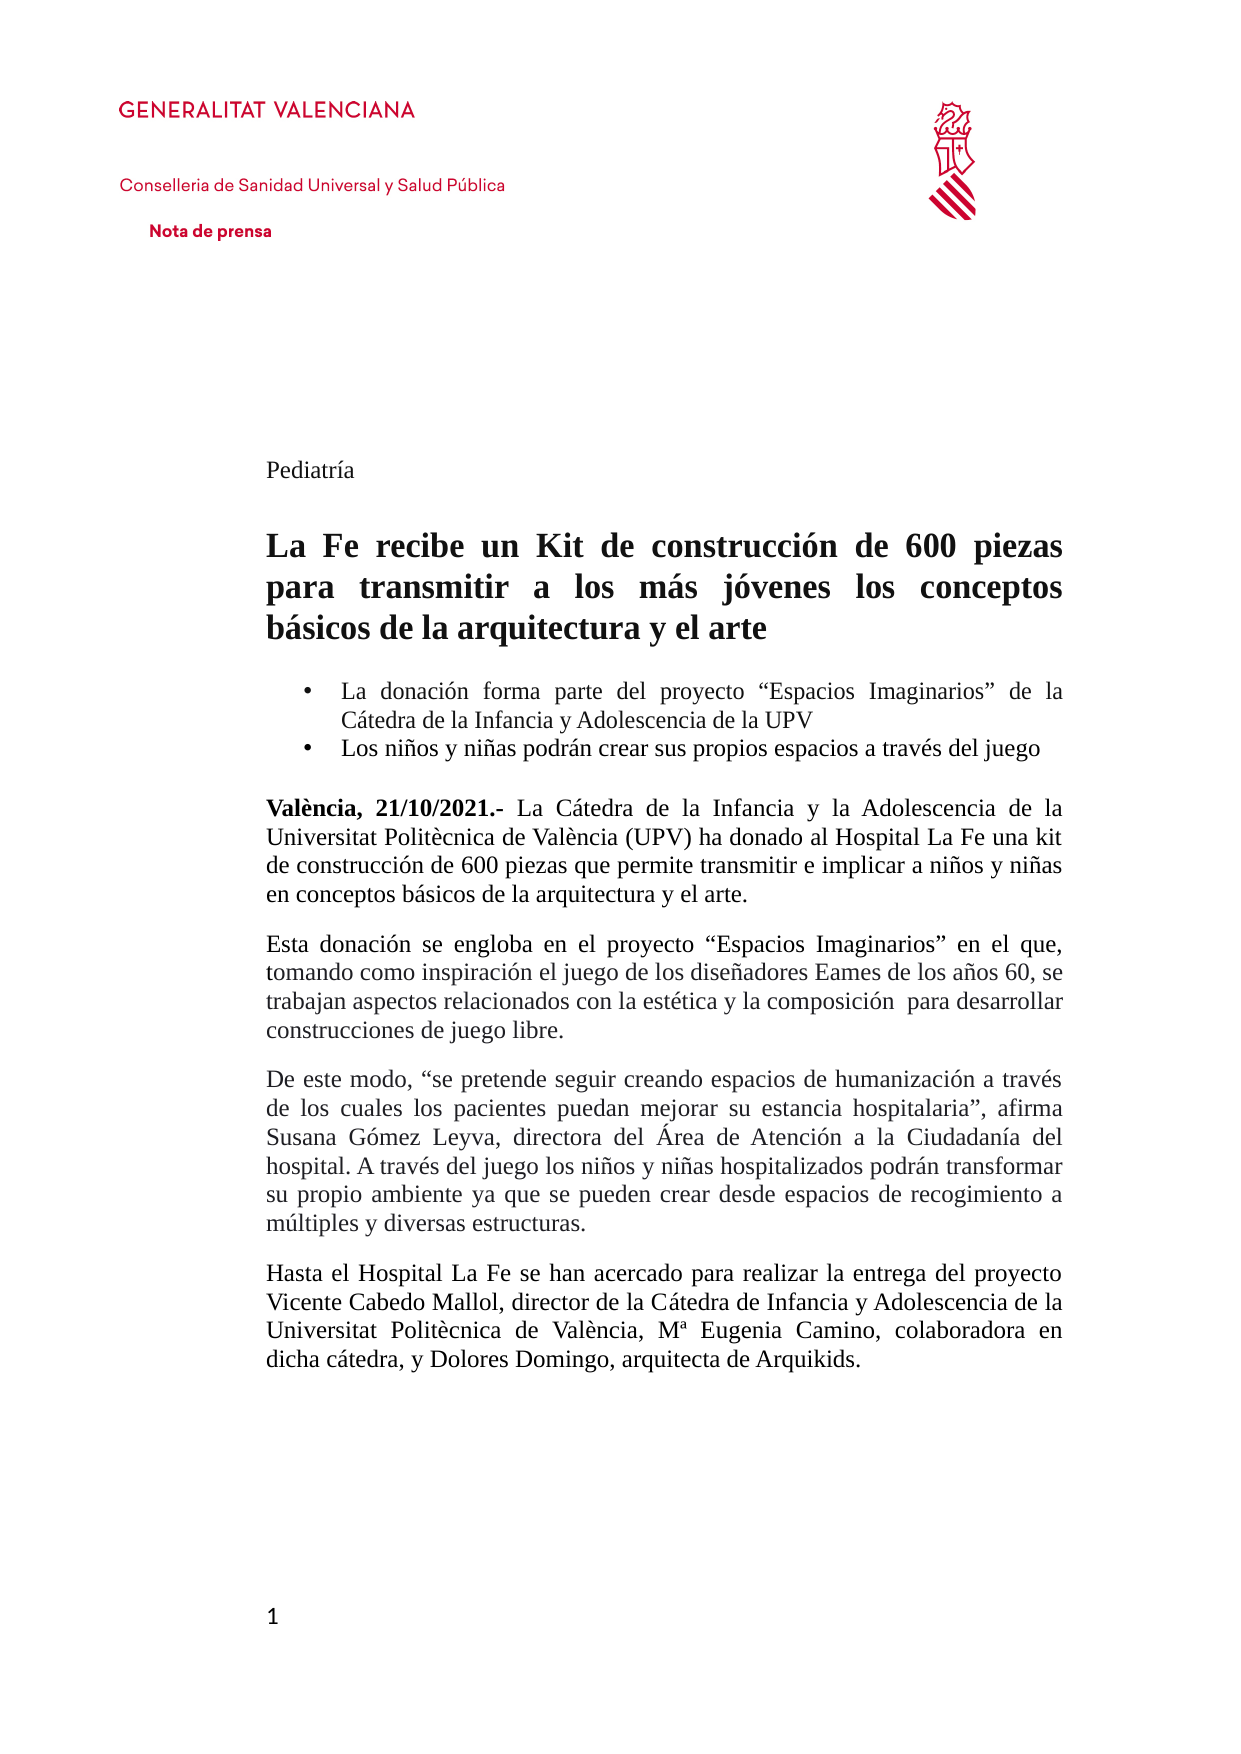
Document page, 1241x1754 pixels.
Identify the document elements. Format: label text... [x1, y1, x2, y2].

text València, 21/10/2021.- La Cátedra de la Infancia y la Adolescencia de la Universitat Politècnica de València (UPV) ha donado al Hospital La Fe una kit de construcción de 600 piezas que permite transmitir e implicar a niños y niñas en conceptos básicos de la arquitectura y el arte. [266, 793, 1064, 908]
text De este modo, “se pretende seguir creando espacios de humanización a través de los cuales los pacientes puedan mejorar su estancia hospitalaria”, afirma Susana Gómez Leyva, directora del Área de Atención a la Ciudadanía del hospital. A través del juego los niños y niñas hospitalizados podrán transformar su propio ambiente ya que se pueden crear desde espacios de recogimiento a múltiples y diversas estructuras. [266, 1064, 1064, 1237]
picture [119, 101, 976, 241]
list Los niños y niñas podrán crear sus propios espacios a través del juego [303, 733, 1064, 762]
list La donación forma parte del proyecto “Espacios Imaginarios” de la Cátedra de la Infancia y Adolescencia de la UPV [303, 676, 1064, 733]
text La Fe recibe un Kit de construcción de 600 piezas para transmitir a los más jóvenes los conceptos básicos de la arquitectura y el arte [266, 525, 1064, 647]
text Hasta el Hospital La Fe se han acercado para realizar la entrega del proyecto Vicente Cabedo Mallol, director de la Cátedra de Infancia y Adolescencia de la Universitat Politècnica de València, Mª Eugenia Camino, colaboradora en dicha cátedra, y Dolores Domingo, arquitecta de Arquikids. [266, 1258, 1064, 1373]
text Esta donación se engloba en el proyecto “Espacios Imaginarios” en el que, tomando como inspiración el juego de los diseñadores Eames de los años 60, se trabajan aspectos relacionados con la estética y la composición para desarrollar construcciones de juego libre. [266, 929, 1064, 1044]
text Pediatría [266, 455, 1064, 484]
